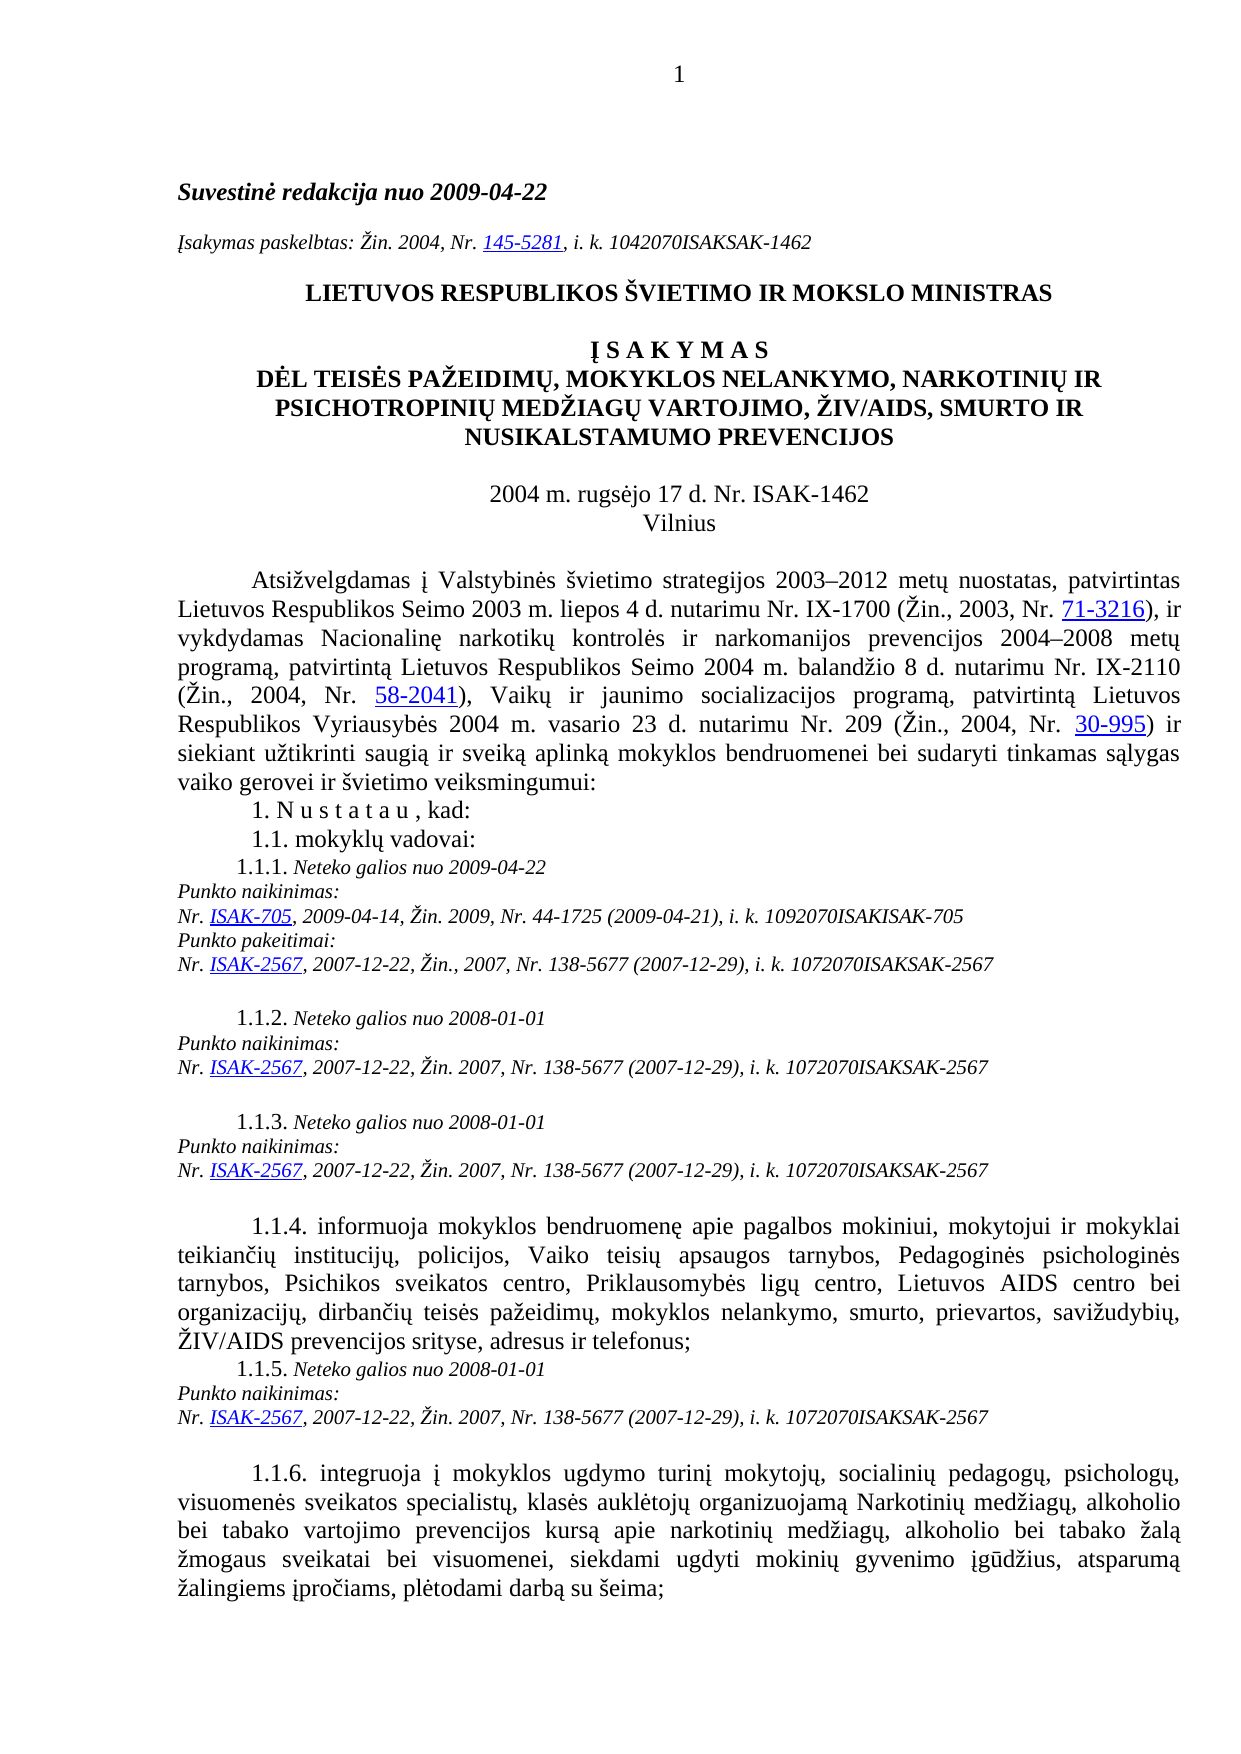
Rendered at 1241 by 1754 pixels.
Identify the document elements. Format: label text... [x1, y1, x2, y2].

text 1.1.4. informuoja mokyklos bendruomenę apie pagalbos mokiniui, mokytojui ir mokyklai teikiančių institucijų, policijos, Vaiko teisių apsaugos tarnybos, Pedagoginės psichologinės tarnybos, Psichikos sveikatos centro, Priklausomybės ligų centro, Lietuvos AIDS centro bei organizacijų, dirbančių teisės pažeidimų, mokyklos nelankymo, smurto, prievartos, savižudybių, ŽIV/AIDS prevencijos srityse, adresus ir telefonus; [177, 1211, 1181, 1355]
text 1.1.5. Neteko galios nuo 2008-01-01 [177, 1355, 1181, 1381]
text Įsakymas paskelbtas: Žin. 2004, Nr. 145-5281, i. k. 1042070ISAKSAK-1462 [177, 230, 1181, 254]
text Punkto naikinimas: [177, 1031, 1181, 1055]
text 1.1.3. Neteko galios nuo 2008-01-01 [177, 1108, 1181, 1134]
text Nr. ISAK-705, 2009-04-14, Žin. 2009, Nr. 44-1725 (2009-04-21), i. k. 1092070ISAKISAK-705 [177, 903, 1181, 928]
text Vilnius [177, 508, 1181, 537]
text Nr. ISAK-2567, 2007-12-22, Žin. 2007, Nr. 138-5677 (2007-12-29), i. k. 1072070ISAKSAK-2567 [177, 1405, 1181, 1429]
text 1.1. mokyklų vadovai: [177, 824, 1181, 853]
text Nr. ISAK-2567, 2007-12-22, Žin., 2007, Nr. 138-5677 (2007-12-29), i. k. 1072070ISAKSAK-2567 [177, 952, 1181, 976]
text Suvestinė redakcija nuo 2009-04-22 [177, 177, 1181, 206]
text 2004 m. rugsėjo 17 d. Nr. ISAK-1462 [177, 479, 1181, 508]
text 1.1.2. Neteko galios nuo 2008-01-01 [177, 1004, 1181, 1031]
text Punkto naikinimas: [177, 1381, 1181, 1405]
text Nr. ISAK-2567, 2007-12-22, Žin. 2007, Nr. 138-5677 (2007-12-29), i. k. 1072070ISAKSAK-2567 [177, 1158, 1181, 1182]
text Atsižvelgdamas į Valstybinės švietimo strategijos 2003–2012 metų nuostatas, patvirtintas Lietuvos Respublikos Seimo 2003 m. liepos 4 d. nutarimu Nr. IX-1700 (Žin., 2003, Nr. 71-3216), ir vykdydamas Nacionalinę narkotikų kontrolės ir narkomanijos prevencijos 2004–2008 metų programą, patvirtintą Lietuvos Respublikos Seimo 2004 m. balandžio 8 d. nutarimu Nr. IX-2110 (Žin., 2004, Nr. 58-2041), Vaikų ir jaunimo socializacijos programą, patvirtintą Lietuvos Respublikos Vyriausybės 2004 m. vasario 23 d. nutarimu Nr. 209 (Žin., 2004, Nr. 30-995) ir siekiant užtikrinti saugią ir sveiką aplinką mokyklos bendruomenei bei sudaryti tinkamas sąlygas vaiko gerovei ir švietimo veiksmingumui: [177, 566, 1181, 796]
text LIETUVOS RESPUBLIKOS ŠVIETIMO IR MOKSLO MINISTRAS [177, 278, 1181, 307]
text 1.1.1. Neteko galios nuo 2009-04-22 [177, 853, 1181, 879]
text Punkto naikinimas: [177, 1134, 1181, 1158]
text Nr. ISAK-2567, 2007-12-22, Žin. 2007, Nr. 138-5677 (2007-12-29), i. k. 1072070ISAKSAK-2567 [177, 1055, 1181, 1079]
text Punkto pakeitimai: [177, 928, 1181, 952]
text 1. Nustatau, kad: [177, 796, 1181, 824]
text DĖL TEISĖS PAŽEIDIMŲ, MOKYKLOS NELANKYMO, NARKOTINIŲ IR PSICHOTROPINIŲ MEDŽIAGŲ VARTOJIMO, ŽIV/AIDS, SMURTO IR NUSIKALSTAMUMO PREVENCIJOS [177, 364, 1181, 451]
text Punkto naikinimas: [177, 879, 1181, 903]
text 1.1.6. integruoja į mokyklos ugdymo turinį mokytojų, socialinių pedagogų, psichologų, visuomenės sveikatos specialistų, klasės auklėtojų organizuojamą Narkotinių medžiagų, alkoholio bei tabako vartojimo prevencijos kursą apie narkotinių medžiagų, alkoholio bei tabako žalą žmogaus sveikatai bei visuomenei, siekdami ugdyti mokinių gyvenimo įgūdžius, atsparumą žalingiems įpročiams, plėtodami darbą su šeima; [177, 1458, 1181, 1602]
text Į S A K Y M A S [177, 336, 1181, 364]
